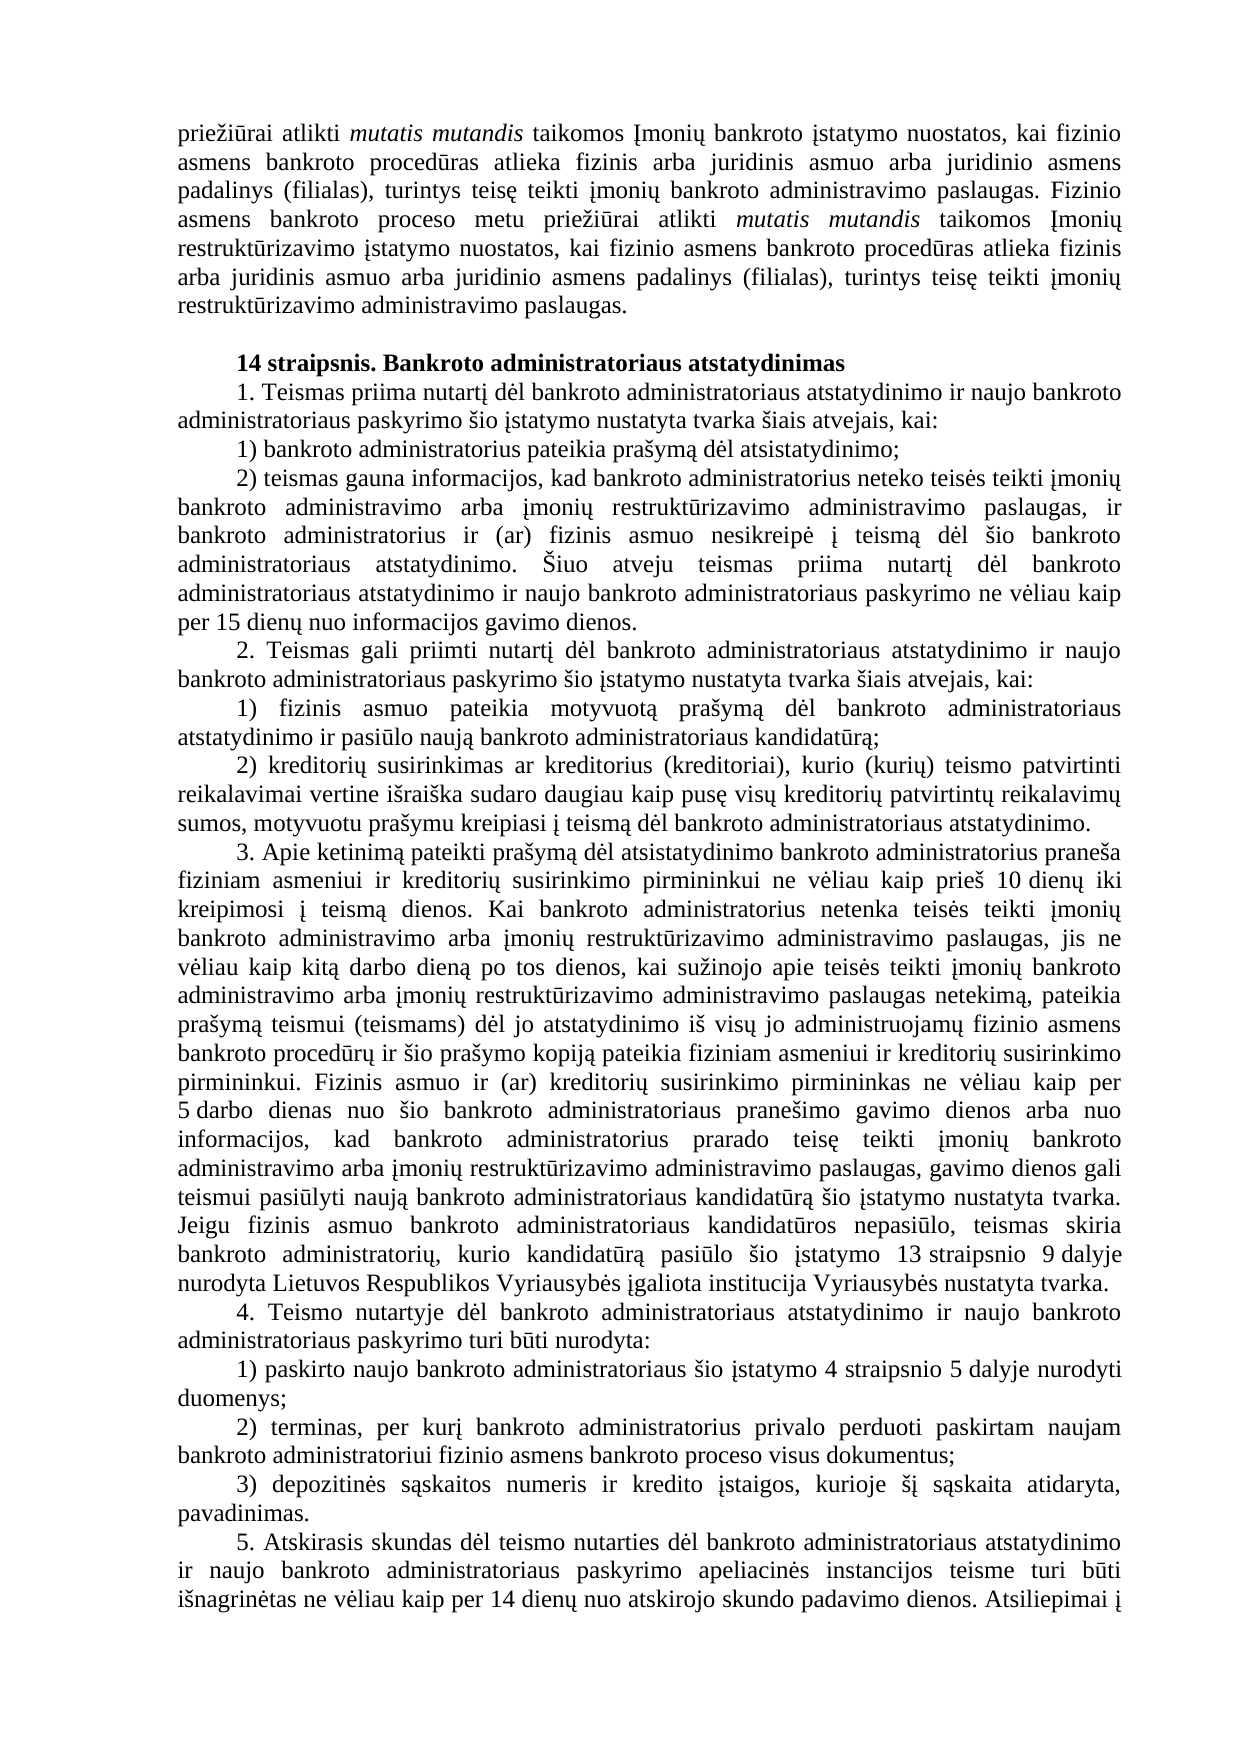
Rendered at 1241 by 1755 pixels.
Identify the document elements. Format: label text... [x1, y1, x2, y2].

text 1) fizinis asmuo pateikia motyvuotą prašymą dėl bankroto administratoriaus atstatydinimo ir pasiūlo naują bankroto administratoriaus kandidatūrą; [177, 693, 1122, 751]
text 3) depozitinės sąskaitos numeris ir kredito įstaigos, kurioje šį sąskaita atidaryta, pavadinimas. [177, 1469, 1122, 1527]
text 2) teismas gauna informacijos, kad bankroto administratorius neteko teisės teikti įmonių bankroto administravimo arba įmonių restruktūrizavimo administravimo paslaugas, ir bankroto administratorius ir (ar) fizinis asmuo nesikreipė į teismą dėl šio bankroto administratoriaus atstatydinimo. Šiuo atveju teismas priima nutartį dėl bankroto administratoriaus atstatydinimo ir naujo bankroto administratoriaus paskyrimo ne vėliau kaip per 15 dienų nuo informacijos gavimo dienos. [177, 463, 1122, 636]
text 2) kreditorių susirinkimas ar kreditorius (kreditoriai), kurio (kurių) teismo patvirtinti reikalavimai vertine išraiška sudaro daugiau kaip pusę visų kreditorių patvirtintų reikalavimų sumos, motyvuotu prašymu kreipiasi į teismą dėl bankroto administratoriaus atstatydinimo. [177, 751, 1122, 837]
text 14 straipsnis. Bankroto administratoriaus atstatydinimas [177, 348, 1122, 377]
text 2. Teismas gali priimti nutartį dėl bankroto administratoriaus atstatydinimo ir naujo bankroto administratoriaus paskyrimo šio įstatymo nustatyta tvarka šiais atvejais, kai: [177, 636, 1122, 693]
text 2) terminas, per kurį bankroto administratorius privalo perduoti paskirtam naujam bankroto administratoriui fizinio asmens bankroto proceso visus dokumentus; [177, 1412, 1122, 1469]
text 4. Teismo nutartyje dėl bankroto administratoriaus atstatydinimo ir naujo bankroto administratoriaus paskyrimo turi būti nurodyta: [177, 1297, 1122, 1354]
text 5. Atskirasis skundas dėl teismo nutarties dėl bankroto administratoriaus atstatydinimo ir naujo bankroto administratoriaus paskyrimo apeliacinės instancijos teisme turi būti išnagrinėtas ne vėliau kaip per 14 dienų nuo atskirojo skundo padavimo dienos. Atsiliepimai į [177, 1527, 1122, 1613]
text priežiūrai atlikti mutatis mutandis taikomos Įmonių bankroto įstatymo nuostatos, kai fizinio asmens bankroto procedūras atlieka fizinis arba juridinis asmuo arba juridinio asmens padalinys (filialas), turintys teisę teikti įmonių bankroto administravimo paslaugas. Fizinio asmens bankroto proceso metu priežiūrai atlikti mutatis mutandis taikomos Įmonių restruktūrizavimo įstatymo nuostatos, kai fizinio asmens bankroto procedūras atlieka fizinis arba juridinis asmuo arba juridinio asmens padalinys (filialas), turintys teisę teikti įmonių restruktūrizavimo administravimo paslaugas. [177, 118, 1122, 319]
text 1) bankroto administratorius pateikia prašymą dėl atsistatydinimo; [177, 434, 1122, 463]
text 3. Apie ketinimą pateikti prašymą dėl atsistatydinimo bankroto administratorius praneša fiziniam asmeniui ir kreditorių susirinkimo pirmininkui ne vėliau kaip prieš 10 dienų iki kreipimosi į teismą dienos. Kai bankroto administratorius netenka teisės teikti įmonių bankroto administravimo arba įmonių restruktūrizavimo administravimo paslaugas, jis ne vėliau kaip kitą darbo dieną po tos dienos, kai sužinojo apie teisės teikti įmonių bankroto administravimo arba įmonių restruktūrizavimo administravimo paslaugas netekimą, pateikia prašymą teismui (teismams) dėl jo atstatydinimo iš visų jo administruojamų fizinio asmens bankroto procedūrų ir šio prašymo kopiją pateikia fiziniam asmeniui ir kreditorių susirinkimo pirmininkui. Fizinis asmuo ir (ar) kreditorių susirinkimo pirmininkas ne vėliau kaip per 5 darbo dienas nuo šio bankroto administratoriaus pranešimo gavimo dienos arba nuo informacijos, kad bankroto administratorius prarado teisę teikti įmonių bankroto administravimo arba įmonių restruktūrizavimo administravimo paslaugas, gavimo dienos gali teismui pasiūlyti naują bankroto administratoriaus kandidatūrą šio įstatymo nustatyta tvarka. Jeigu fizinis asmuo bankroto administratoriaus kandidatūros nepasiūlo, teismas skiria bankroto administratorių, kurio kandidatūrą pasiūlo šio įstatymo 13 straipsnio 9 dalyje nurodyta Lietuvos Respublikos Vyriausybės įgaliota institucija Vyriausybės nustatyta tvarka. [177, 837, 1122, 1297]
text 1. Teismas priima nutartį dėl bankroto administratoriaus atstatydinimo ir naujo bankroto administratoriaus paskyrimo šio įstatymo nustatyta tvarka šiais atvejais, kai: [177, 377, 1122, 434]
text 1) paskirto naujo bankroto administratoriaus šio įstatymo 4 straipsnio 5 dalyje nurodyti duomenys; [177, 1354, 1122, 1412]
